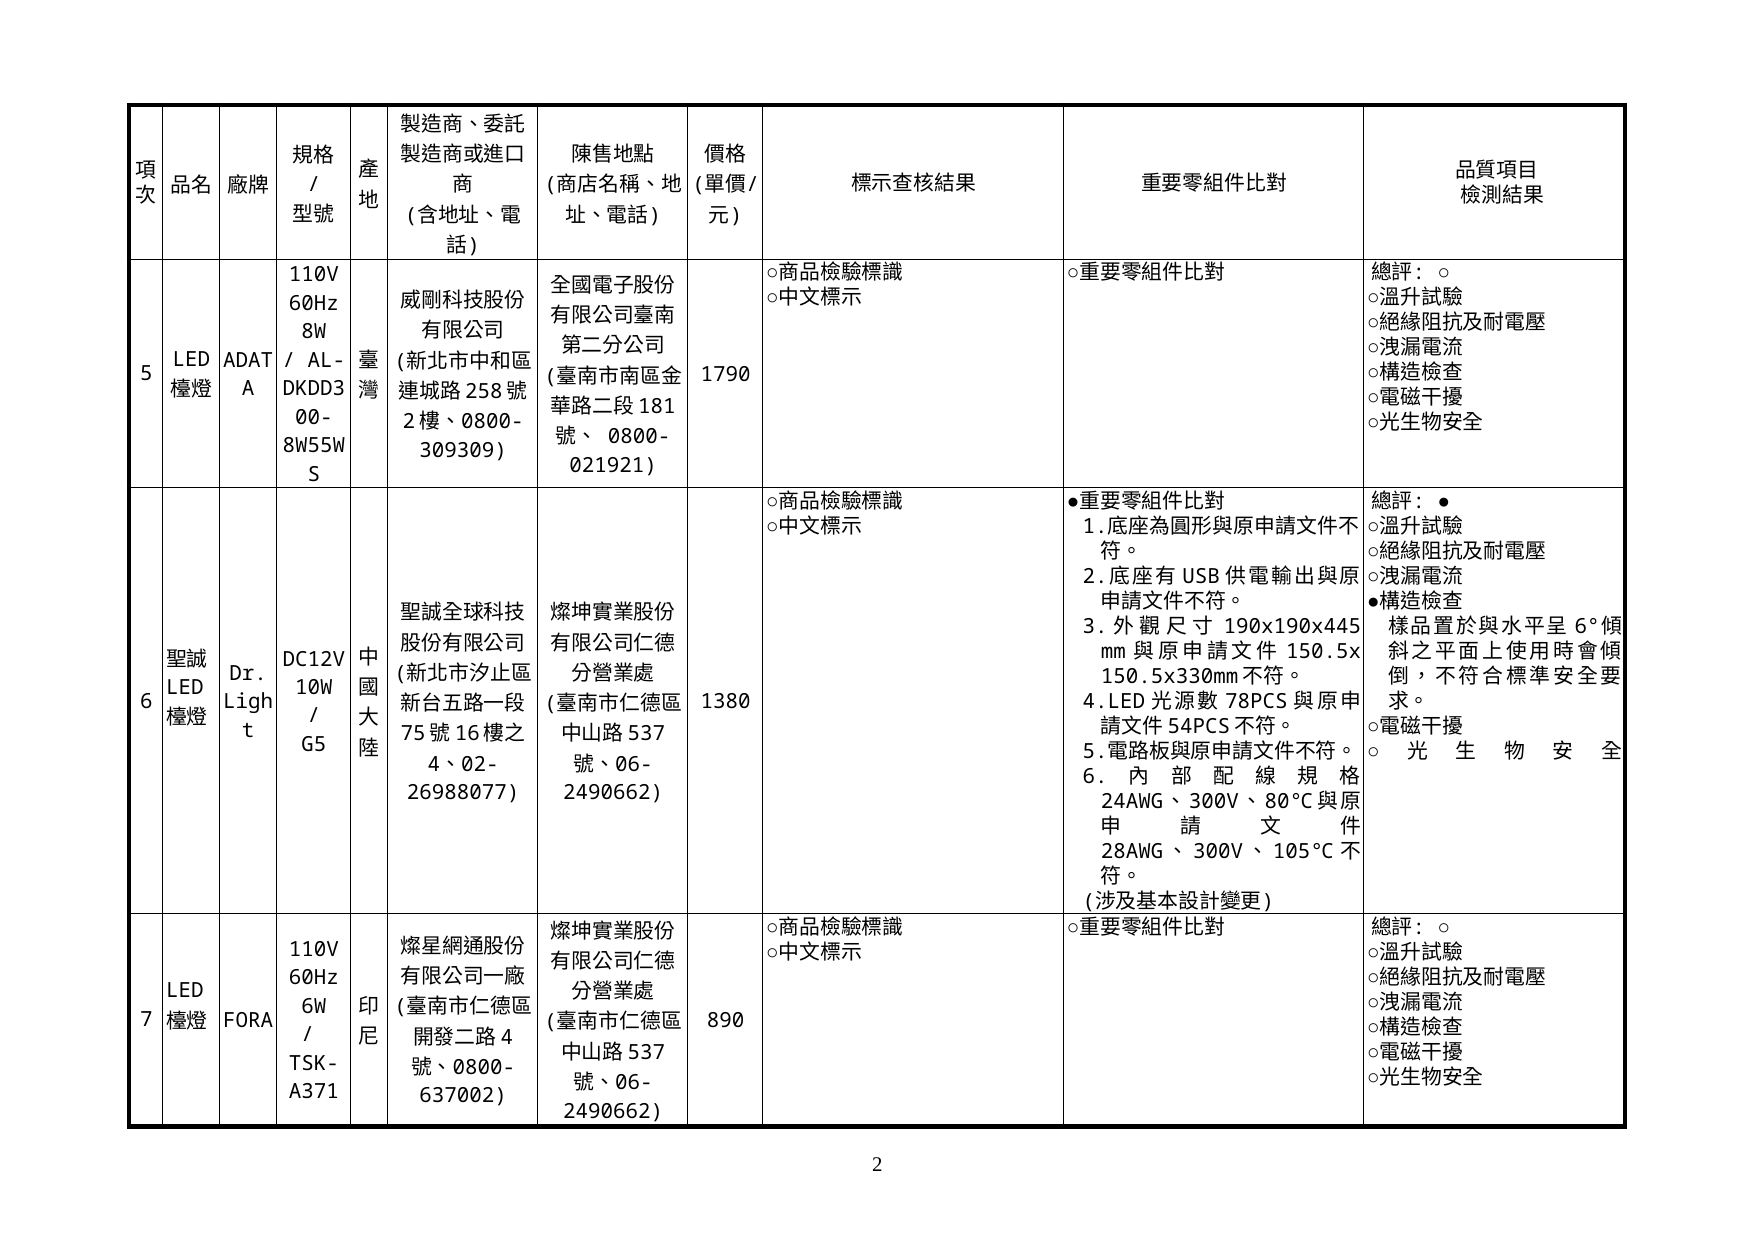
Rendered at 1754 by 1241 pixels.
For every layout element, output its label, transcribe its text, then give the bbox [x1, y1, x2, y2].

table_cell 全國電子股份有限公司臺南第二分公司 (臺南市南區金華路二段181號、 0800-021921) [538, 260, 687, 487]
table_cell 燦星網通股份有限公司一廠 (臺南市仁德區開發二路4號、0800-637002) [388, 914, 537, 1124]
table_cell 890 [688, 914, 762, 1124]
table_cell ○商品檢驗標識 ○中文標示 [763, 914, 1063, 1124]
table_cell 1380 [688, 488, 762, 913]
table_cell 總評: ○ ○溫升試驗 ○絕緣阻抗及耐電壓 ○洩漏電流 ○構造檢查 ○電磁干擾 ○光生物安全 [1364, 914, 1623, 1124]
table_cell ○重要零組件比對 [1064, 914, 1363, 1124]
table_cell 5 [131, 260, 162, 487]
table_header 重要零組件比對 [1064, 107, 1363, 258]
table_cell 印尼 [351, 914, 387, 1124]
table_cell 6 [131, 488, 162, 913]
table_header 陳售地點 (商店名稱、地址、電話) [538, 107, 687, 258]
table_cell 聖誠全球科技股份有限公司 (新北市汐止區新台五路一段75號16樓之4、02-26988077) [388, 488, 537, 913]
table_cell LED 檯燈 [163, 260, 219, 487]
table_header 項 次 [131, 107, 162, 258]
table_cell ADATA [220, 260, 276, 487]
table_cell 臺灣 [351, 260, 387, 487]
table_header 產地 [351, 107, 387, 258]
table_cell 威剛科技股份有限公司 (新北市中和區連城路258號2樓、0800-309309) [388, 260, 537, 487]
table_header 製造商、委託製造商或進口商 (含地址、電話) [388, 107, 537, 258]
table_cell 1790 [688, 260, 762, 487]
table_cell 燦坤實業股份有限公司仁德分營業處 (臺南市仁德區中山路537號、06-2490662) [538, 914, 687, 1124]
table_header 廠牌 [220, 107, 276, 258]
table_cell 總評: ○ ○溫升試驗 ○絕緣阻抗及耐電壓 ○洩漏電流 ○構造檢查 ○電磁干擾 ○光生物安全 [1364, 260, 1623, 487]
table_cell ●重要零組件比對 1.底座為圓形與原申請文件不符。 2.底座有USB供電輸出與原申請文件不符。 3.外觀尺寸190x190x445 mm與原申請文件150.5x 150.5x330mm不符。 4.LED光源數78PCS與原申請文件54PCS不符。 5.電路板與原申請文件不符。 6.內部配線規格24AWG、300V、80℃與原申請文件28AWG、300V、105℃不符。 (涉及基本設計變更) [1064, 488, 1363, 913]
table_cell ○商品檢驗標識 ○中文標示 [763, 260, 1063, 487]
table_header 標示查核結果 [763, 107, 1063, 258]
table_cell ○商品檢驗標識 ○中文標示 [763, 488, 1063, 913]
table_cell 總評: ● ○溫升試驗 ○絕緣阻抗及耐電壓 ○洩漏電流 ●構造檢查 樣品置於與水平呈6°傾斜之平面上使用時會傾倒，不符合標準安全要求。 ○電磁干擾 ○光生物安全 [1364, 488, 1623, 913]
table_cell 110V 60Hz 6W / TSK-A371 [277, 914, 350, 1124]
table_cell 110V 60Hz 8W / AL-DKDD300-8W55WS [277, 260, 350, 487]
table_cell Dr. Light [220, 488, 276, 913]
table_cell FORA [220, 914, 276, 1124]
table_cell ○重要零組件比對 [1064, 260, 1363, 487]
table_cell 7 [131, 914, 162, 1124]
table_header 品名 [163, 107, 219, 258]
table_header 規格 / 型號 [277, 107, 350, 258]
table_cell LED 檯燈 [163, 914, 219, 1124]
table_header 價格 (單價/元) [688, 107, 762, 258]
table_cell 燦坤實業股份有限公司仁德分營業處 (臺南市仁德區中山路537號、06-2490662) [538, 488, 687, 913]
table_cell DC12V 10W / G5 [277, 488, 350, 913]
table_header 品質項目 檢測結果 [1364, 107, 1623, 258]
table_cell 中國大陸 [351, 488, 387, 913]
table_cell 聖誠LED 檯燈 [163, 488, 219, 913]
